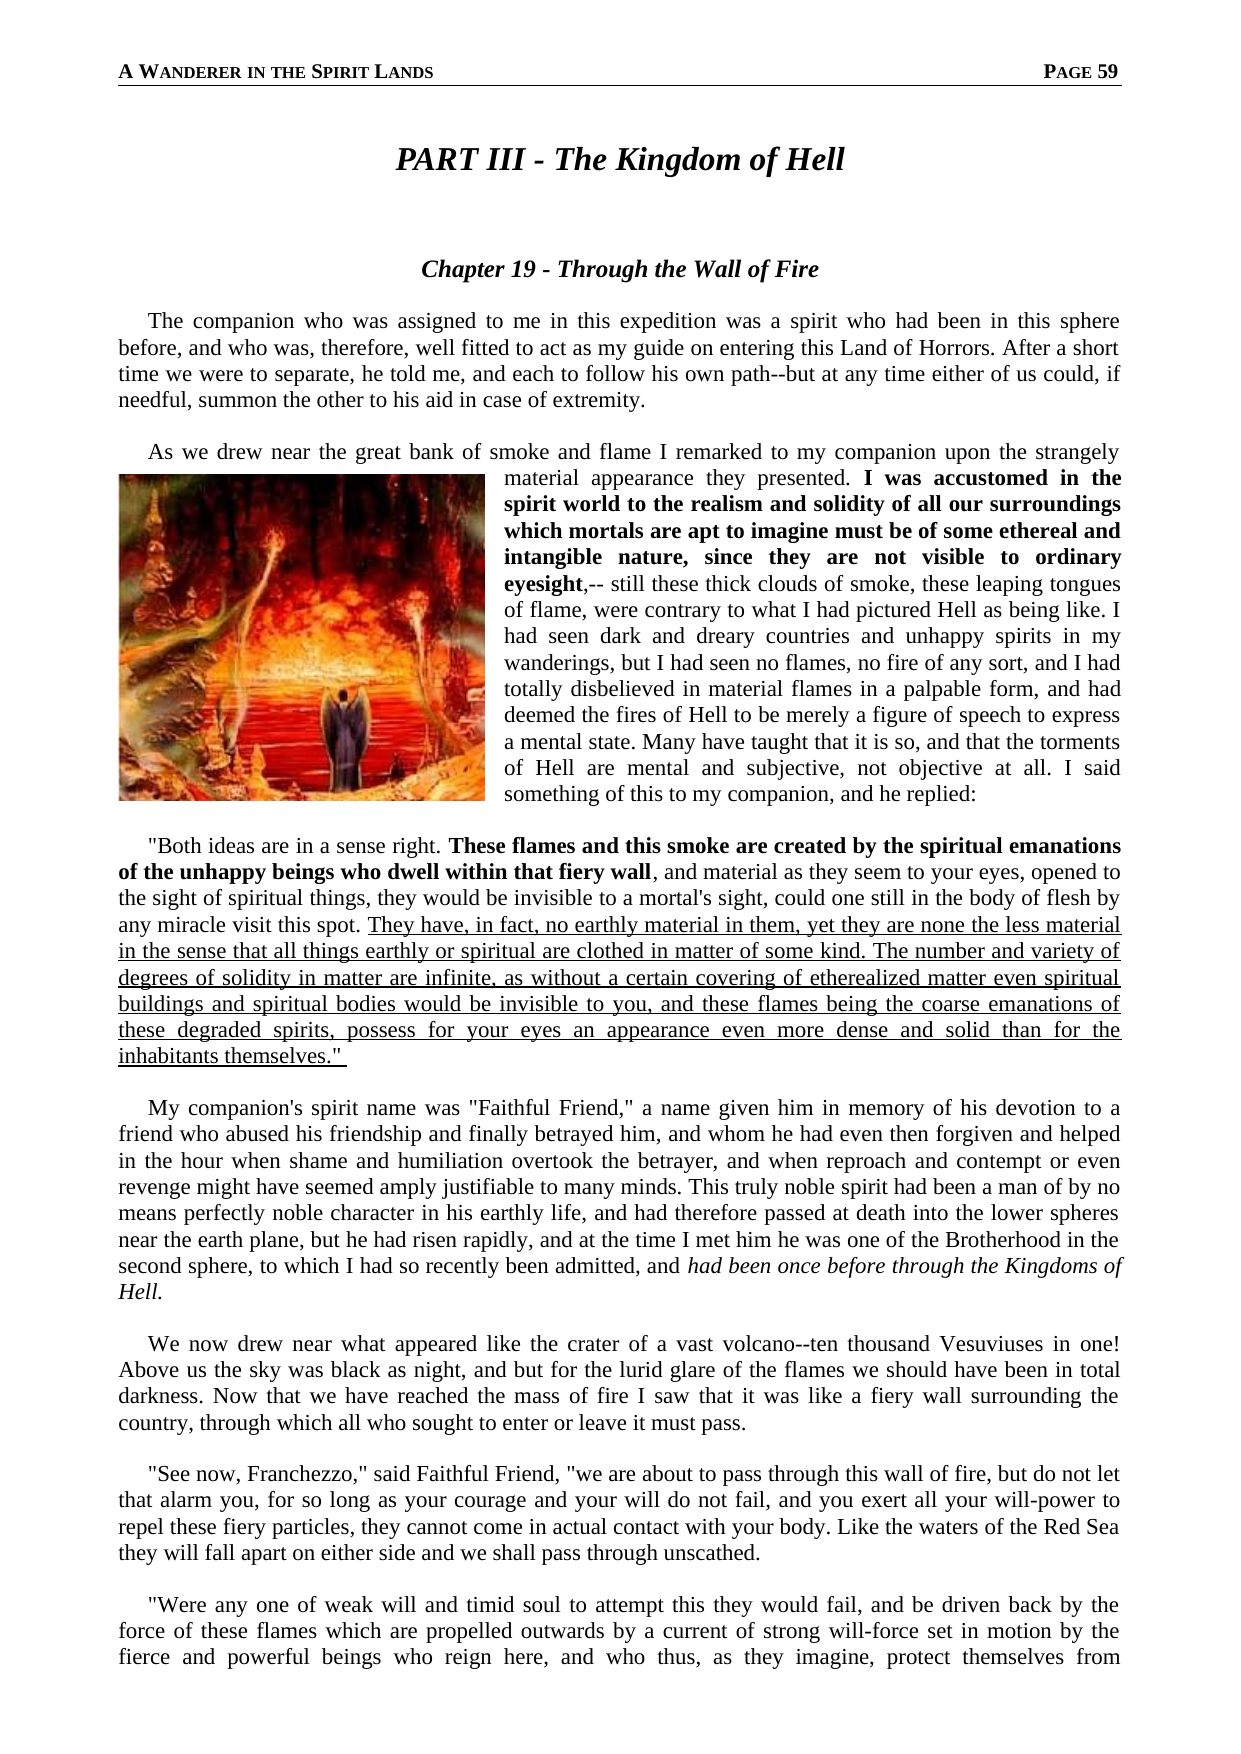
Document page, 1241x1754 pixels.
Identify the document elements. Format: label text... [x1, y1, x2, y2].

text As we drew near the great bank of smoke and flame I remarked to my companion upon the strangely material appearance they presented. I was accustomed in the spirit world to the realism and solidity of all our surroundings which mortals are apt to imagine must be of some ethereal and intangible nature, since they are not visible to ordinary eyesight,-- still these thick clouds of smoke, these leaping tongues of flame, were contrary to what I had pictured Hell as being like. I had seen dark and dreary countries and unhappy spirits in my wanderings, but I had seen no flames, no fire of any sort, and I had totally disbelieved in material flames in a palpable form, and had deemed the fires of Hell to be merely a figure of speech to express a mental state. Many have taught that it is so, and that the torments of Hell are mental and subjective, not objective at all. I said something of this to my companion, and he replied: [118, 438, 1122, 807]
text "Were any one of weak will and timid soul to attempt this they would fail, and be driven back by the force of these flames which are propelled outwards by a current of strong will-force set in motion by the fierce and powerful beings who reign here, and who thus, as they imagine, protect themselves from [118, 1591, 1122, 1670]
subtitle Chapter 19 ‑ Through the Wall of Fire [236, 254, 1004, 282]
text inhabitants themselves." [118, 1040, 1122, 1069]
picture [118, 474, 485, 801]
text The companion who was assigned to me in this expedition was a spirit who had been in this sphere before, and who was, therefore, well fitted to act as my guide on entering this Land of Horrors. After a short time we were to separate, he told me, and each to follow his own path--but at any time either of us could, if needful, summon the other to his aid in case of extremity. [118, 307, 1122, 413]
subtitle PART III ‑ The Kingdom of Hell [295, 139, 945, 177]
text "Both ideas are in a sense right. These flames and this smoke are created by the spiritual emanations of the unhappy beings who dwell within that fiery wall, and material as they seem to your eyes, opened to the sight of spiritual things, they would be invisible to a mortal's sight, could one still in the body of flesh by any miracle visit this spot. They have, in fact, no earthly material in them, yet they are none the less material in the sense that all things earthly or spiritual are clothed in matter of some kind. The number and variety of degrees of solidity in matter are infinite, as without a certain covering of etherealized matter even spiritual buildings and spiritual bodies would be invisible to you, and these flames being the coarse emanations of these degraded spirits, possess for your eyes an appearance even more dense and solid than for the [118, 832, 1122, 1039]
text We now drew near what appeared like the crater of a vast volcano--ten thousand Vesuviuses in one! Above us the sky was black as night, and but for the lurid glare of the flames we should have been in total darkness. Now that we have reached the mass of fire I saw that it was like a fiery wall surrounding the country, through which all who sought to enter or leave it must pass. [118, 1330, 1122, 1435]
text My companion's spirit name was "Faithful Friend," a name given him in memory of his devotion to a friend who abused his friendship and finally betrayed him, and whom he had even then forgiven and helped in the hour when shame and humiliation overtook the betrayer, and when reproach and contempt or even revenge might have seemed amply justifiable to many minds. This truly noble spirit had been a man of by no means perfectly noble character in his earthly life, and had therefore passed at death into the lower spheres near the earth plane, but he had risen rapidly, and at the time I met him he was one of the Brotherhood in the second sphere, to which I had so recently been admitted, and had been once before through the Kingdoms of Hell. [118, 1094, 1122, 1305]
text "See now, Franchezzo," said Faithful Friend, "we are about to pass through this wall of fire, but do not let that alarm you, for so long as your courage and your will do not fail, and you exert all your will-power to repel these fiery particles, they cannot come in actual contact with your body. Like the waters of the Red Sea they will fall apart on either side and we shall pass through unscathed. [118, 1460, 1122, 1566]
